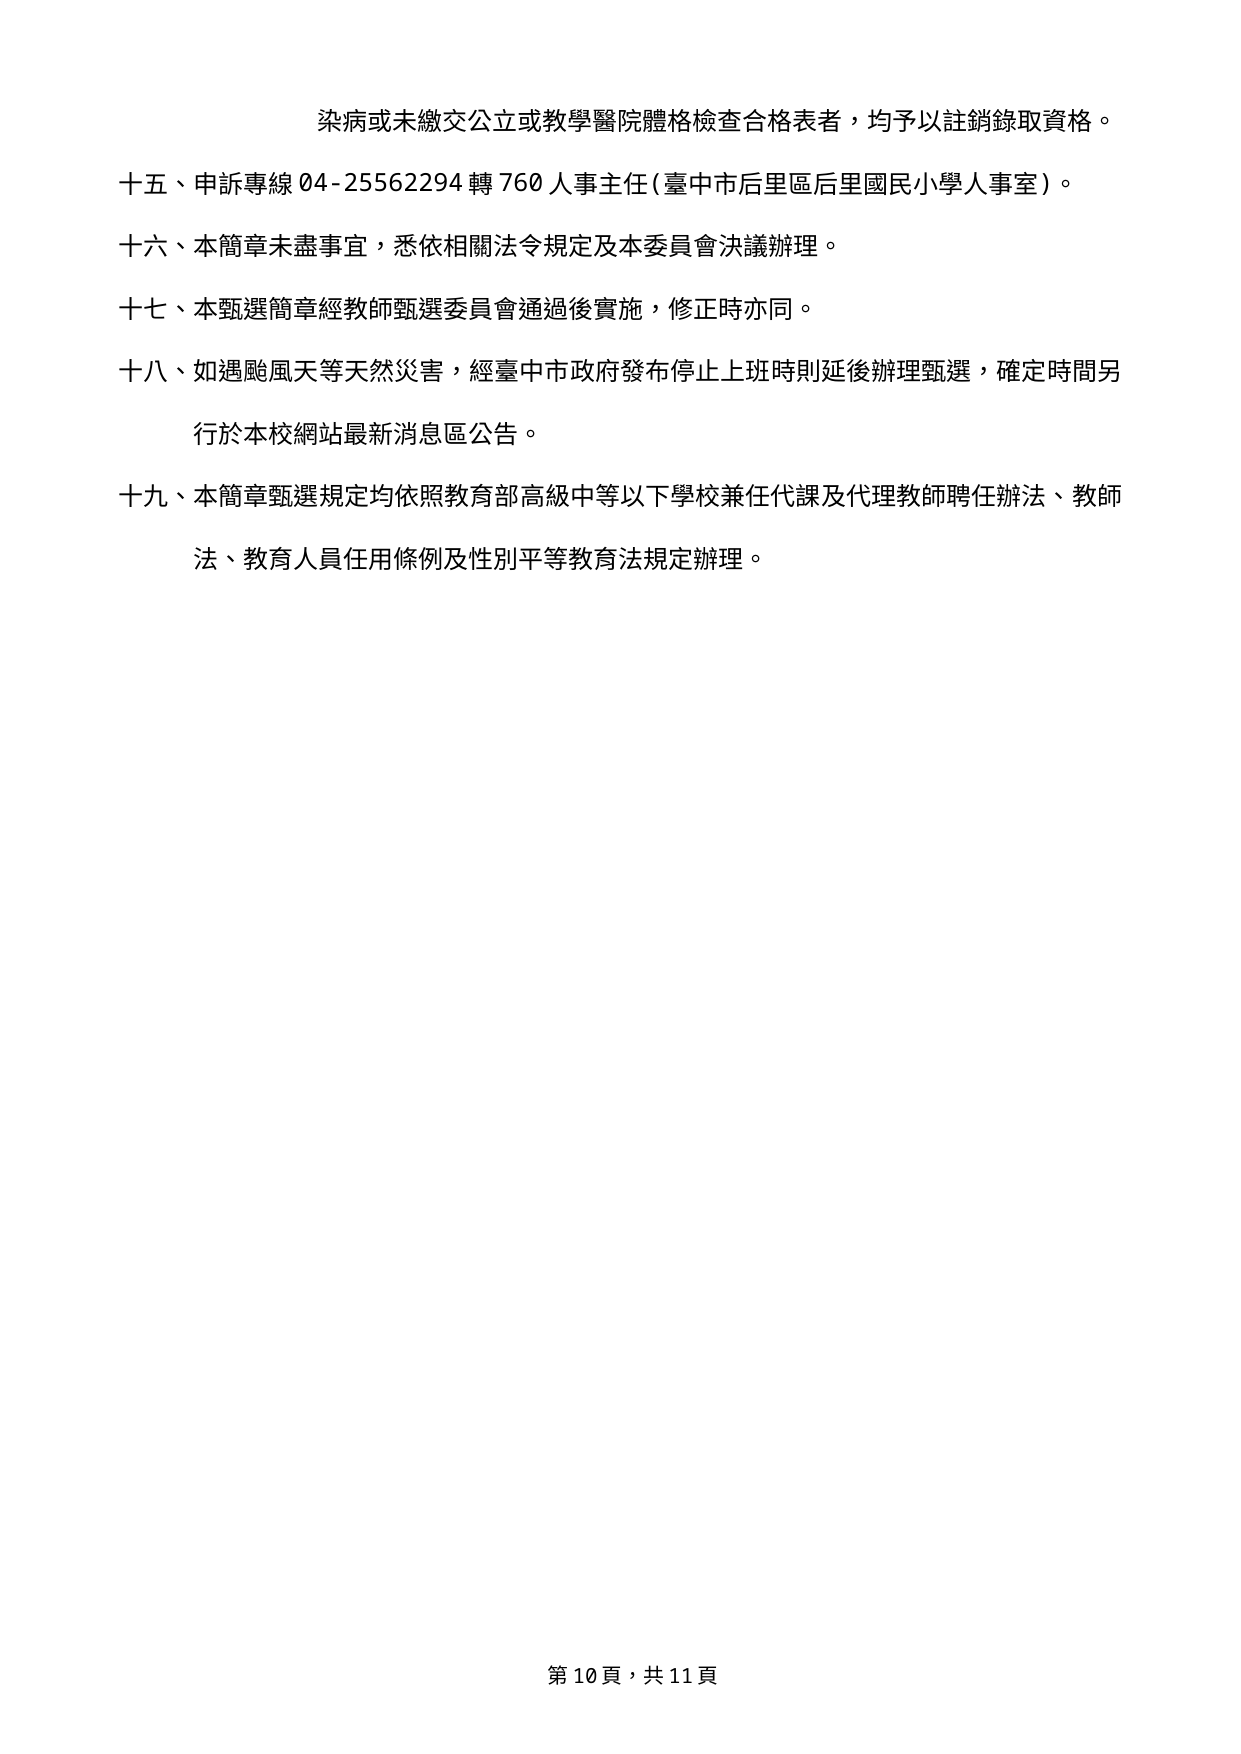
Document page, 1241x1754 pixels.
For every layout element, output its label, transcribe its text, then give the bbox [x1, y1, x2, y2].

text 十五、申訴專線04-25562294轉760人事主任(臺中市后里區后里國民小學人事室)。 [118, 141, 1122, 203]
text 十八、如遇颱風天等天然災害，經臺中市政府發布停止上班時則延後辦理甄選，確定時間另行於本校網站最新消息區公告。 [118, 328, 1122, 453]
text 十七、本甄選簡章經教師甄選委員會通過後實施，修正時亦同。 [118, 266, 1122, 328]
list 染病或未繳交公立或教學醫院體格檢查合格表者，均予以註銷錄取資格。 [179, 78, 1122, 141]
text 十九、本簡章甄選規定均依照教育部高級中等以下學校兼任代課及代理教師聘任辦法、教師法、教育人員任用條例及性別平等教育法規定辦理。 [118, 453, 1122, 578]
text 十六、本簡章未盡事宜，悉依相關法令規定及本委員會決議辦理。 [118, 203, 1122, 266]
